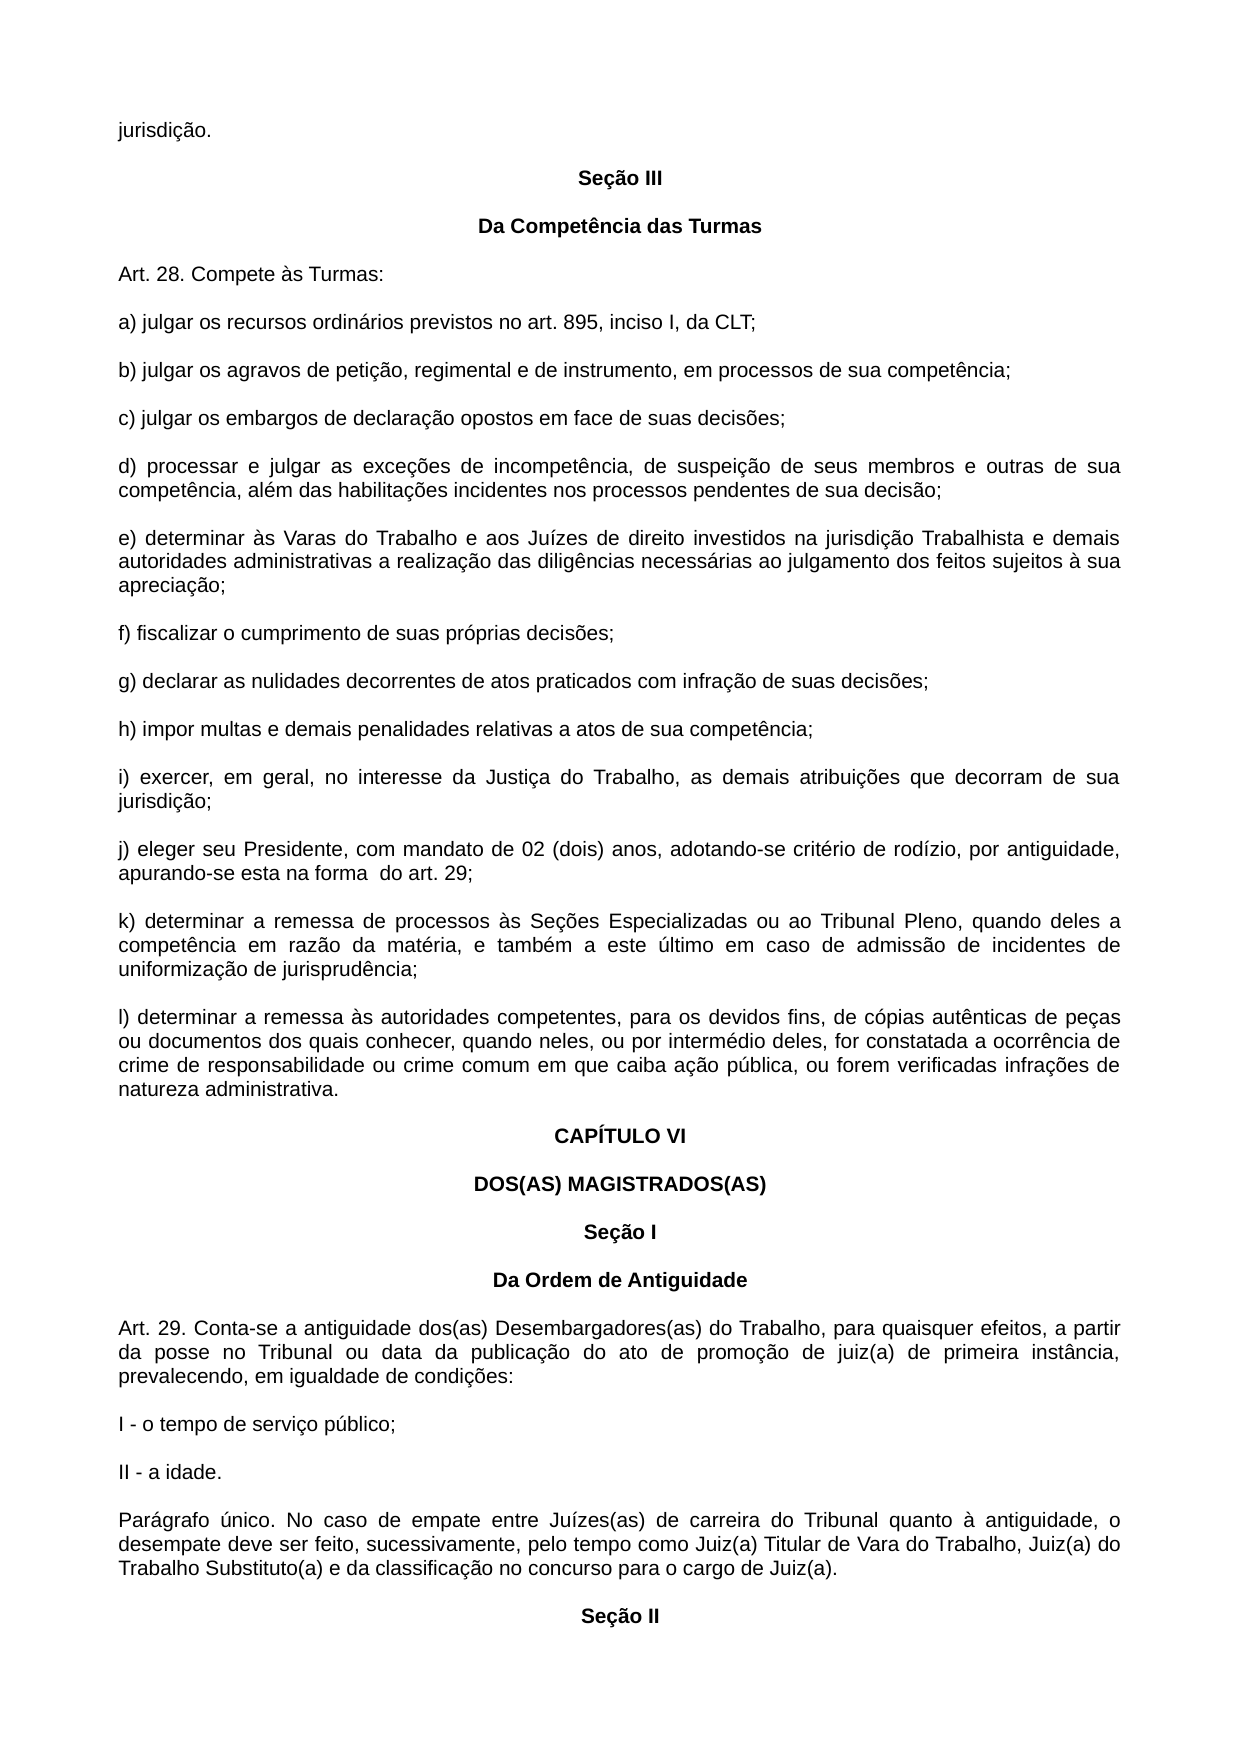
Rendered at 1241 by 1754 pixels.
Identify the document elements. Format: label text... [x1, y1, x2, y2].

text b) julgar os agravos de petição, regimental e de instrumento, em processos de sua competência; [118, 358, 1122, 382]
text i) exercer, em geral, no interesse da Justiça do Trabalho, as demais atribuições que decorram de sua jurisdição; [118, 765, 1122, 813]
text Seção II [118, 1603, 1122, 1627]
text Seção I [118, 1220, 1122, 1244]
text DOS(AS) MAGISTRADOS(AS) [118, 1172, 1122, 1196]
text l) determinar a remessa às autoridades competentes, para os devidos fins, de cópias autênticas de peças ou documentos dos quais conhecer, quando neles, ou por intermédio deles, for constatada a ocorrência de crime de responsabilidade ou crime comum em que caiba ação pública, ou forem verificadas infrações de natureza administrativa. [118, 1004, 1122, 1100]
text j) eleger seu Presidente, com mandato de 02 (dois) anos, adotando-se critério de rodízio, por antiguidade, apurando-se esta na forma do art. 29; [118, 837, 1122, 885]
text h) impor multas e demais penalidades relativas a atos de sua competência; [118, 717, 1122, 741]
text g) declarar as nulidades decorrentes de atos praticados com infração de suas decisões; [118, 669, 1122, 693]
text d) processar e julgar as exceções de incompetência, de suspeição de seus membros e outras de sua competência, além das habilitações incidentes nos processos pendentes de sua decisão; [118, 453, 1122, 501]
text Da Competência das Turmas [118, 214, 1122, 238]
text CAPÍTULO VI [118, 1124, 1122, 1148]
text II - a idade. [118, 1460, 1122, 1484]
text a) julgar os recursos ordinários previstos no art. 895, inciso I, da CLT; [118, 310, 1122, 334]
text Parágrafo único. No caso de empate entre Juízes(as) de carreira do Tribunal quanto à antiguidade, o desempate deve ser feito, sucessivamente, pelo tempo como Juiz(a) Titular de Vara do Trabalho, Juiz(a) do Trabalho Substituto(a) e da classificação no concurso para o cargo de Juiz(a). [118, 1508, 1122, 1579]
text f) fiscalizar o cumprimento de suas próprias decisões; [118, 621, 1122, 645]
text Da Ordem de Antiguidade [118, 1268, 1122, 1292]
text jurisdição. [118, 118, 1122, 142]
text c) julgar os embargos de declaração opostos em face de suas decisões; [118, 406, 1122, 429]
text e) determinar às Varas do Trabalho e aos Juízes de direito investidos na jurisdição Trabalhista e demais autoridades administrativas a realização das diligências necessárias ao julgamento dos feitos sujeitos à sua apreciação; [118, 525, 1122, 597]
text k) determinar a remessa de processos às Seções Especializadas ou ao Tribunal Pleno, quando deles a competência em razão da matéria, e também a este último em caso de admissão de incidentes de uniformização de jurisprudência; [118, 909, 1122, 981]
text Art. 29. Conta-se a antiguidade dos(as) Desembargadores(as) do Trabalho, para quaisquer efeitos, a partir da posse no Tribunal ou data da publicação do ato de promoção de juiz(a) de primeira instância, prevalecendo, em igualdade de condições: [118, 1316, 1122, 1388]
text Art. 28. Compete às Turmas: [118, 262, 1122, 286]
text Seção III [118, 166, 1122, 190]
text I - o tempo de serviço público; [118, 1412, 1122, 1436]
